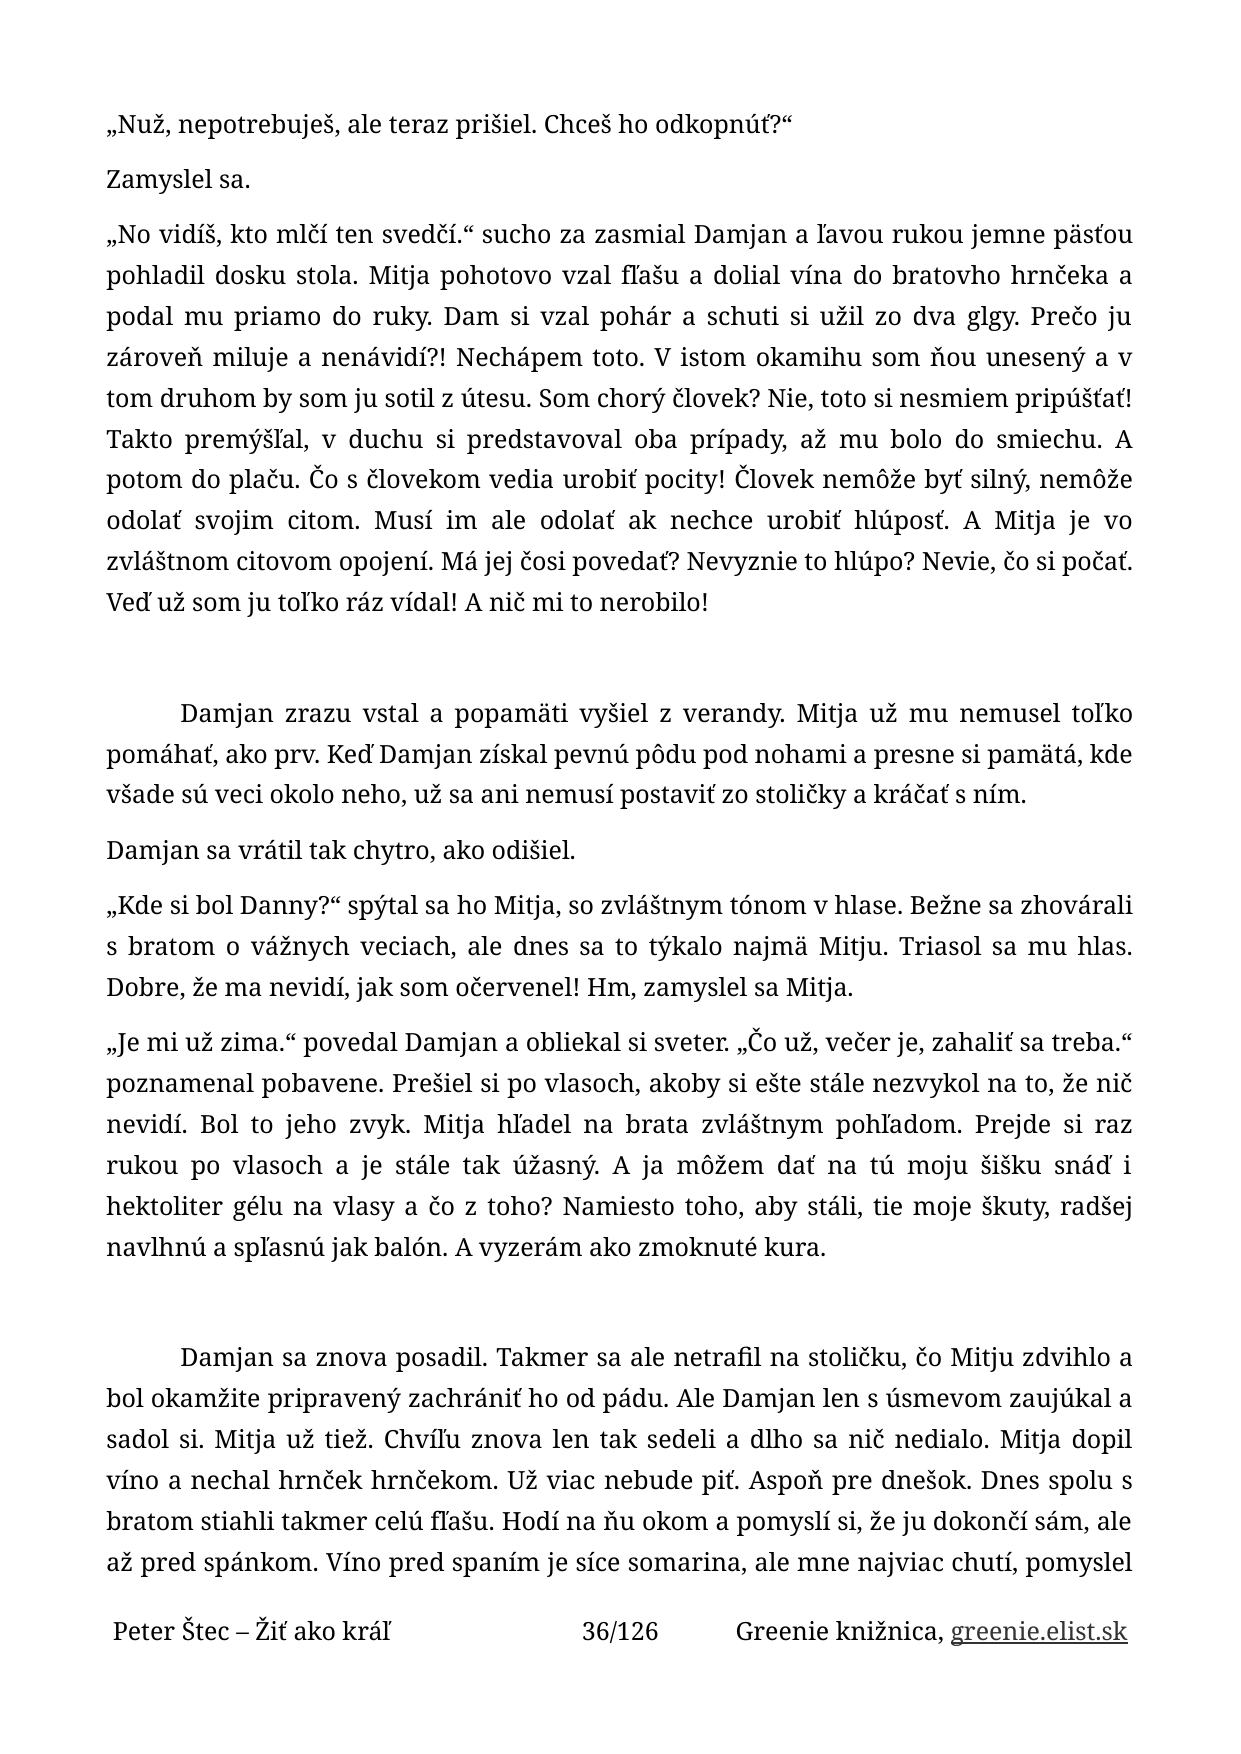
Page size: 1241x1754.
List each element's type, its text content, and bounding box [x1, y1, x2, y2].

text „Kde si bol Danny?“ spýtal sa ho Mitja, so zvláštnym tónom v hlase. Bežne sa zhovárali s bratom o vážnych veciach, ale dnes sa to týkalo najmä Mitju. Triasol sa mu hlas. Dobre, že ma nevidí, jak som očervenel! Hm, zamyslel sa Mitja. [106, 888, 1134, 1004]
text „Je mi už zima.“ povedal Damjan a obliekal si sveter. „Čo už, večer je, zahaliť sa treba.“ poznamenal pobavene. Prešiel si po vlasoch, akoby si ešte stále nezvykol na to, že nič nevidí. Bol to jeho zvyk. Mitja hľadel na brata zvláštnym pohľadom. Prejde si raz rukou po vlasoch a je stále tak úžasný. A ja môžem dať na tú moju šišku snáď i hektoliter gélu na vlasy a čo z toho? Namiesto toho, aby stáli, tie moje škuty, radšej navlhnú a spľasnú jak balón. A vyzerám ako zmoknuté kura. [106, 1025, 1134, 1263]
text Zamyslel sa. [106, 162, 1134, 196]
text Damjan sa vrátil tak chytro, ako odišiel. [106, 832, 1134, 867]
text Damjan sa znova posadil. Takmer sa ale netrafil na stoličku, čo Mitju zdvihlo a bol okamžite pripravený zachrániť ho od pádu. Ale Damjan len s úsmevom zaujúkal a sadol si. Mitja už tiež. Chvíľu znova len tak sedeli a dlho sa nič nedialo. Mitja dopil víno a nechal hrnček hrnčekom. Už viac nebude piť. Aspoň pre dnešok. Dnes spolu s bratom stiahli takmer celú fľašu. Hodí na ňu okom a pomyslí si, že ju dokončí sám, ale až pred spánkom. Víno pred spaním je síce somarina, ale mne najviac chutí, pomyslel [106, 1340, 1134, 1578]
text Damjan zrazu vstal a popamäti vyšiel z verandy. Mitja už mu nemusel toľko pomáhať, ako prv. Keď Damjan získal pevnú pôdu pod nohami a presne si pamätá, kde všade sú veci okolo neho, už sa ani nemusí postaviť zo stoličky a kráčať s ním. [106, 695, 1134, 811]
text „No vidíš, kto mlčí ten svedčí.“ sucho za zasmial Damjan a ľavou rukou jemne päsťou pohladil dosku stola. Mitja pohotovo vzal fľašu a dolial vína do bratovho hrnčeka a podal mu priamo do ruky. Dam si vzal pohár a schuti si užil zo dva glgy. Prečo ju zároveň miluje a nenávidí?! Nechápem toto. V istom okamihu som ňou unesený a v tom druhom by som ju sotil z útesu. Som chorý človek? Nie, toto si nesmiem pripúšťať! Takto premýšľal, v duchu si predstavoval oba prípady, až mu bolo do smiechu. A potom do plaču. Čo s človekom vedia urobiť pocity! Človek nemôže byť silný, nemôže odolať svojim citom. Musí im ale odolať ak nechce urobiť hlúposť. A Mitja je vo zvláštnom citovom opojení. Má jej čosi povedať? Nevyznie to hlúpo? Nevie, čo si počať. Veď už som ju toľko ráz vídal! A nič mi to nerobilo! [106, 217, 1134, 619]
text „Nuž, nepotrebuješ, ale teraz prišiel. Chceš ho odkopnúť?“ [106, 106, 1134, 140]
